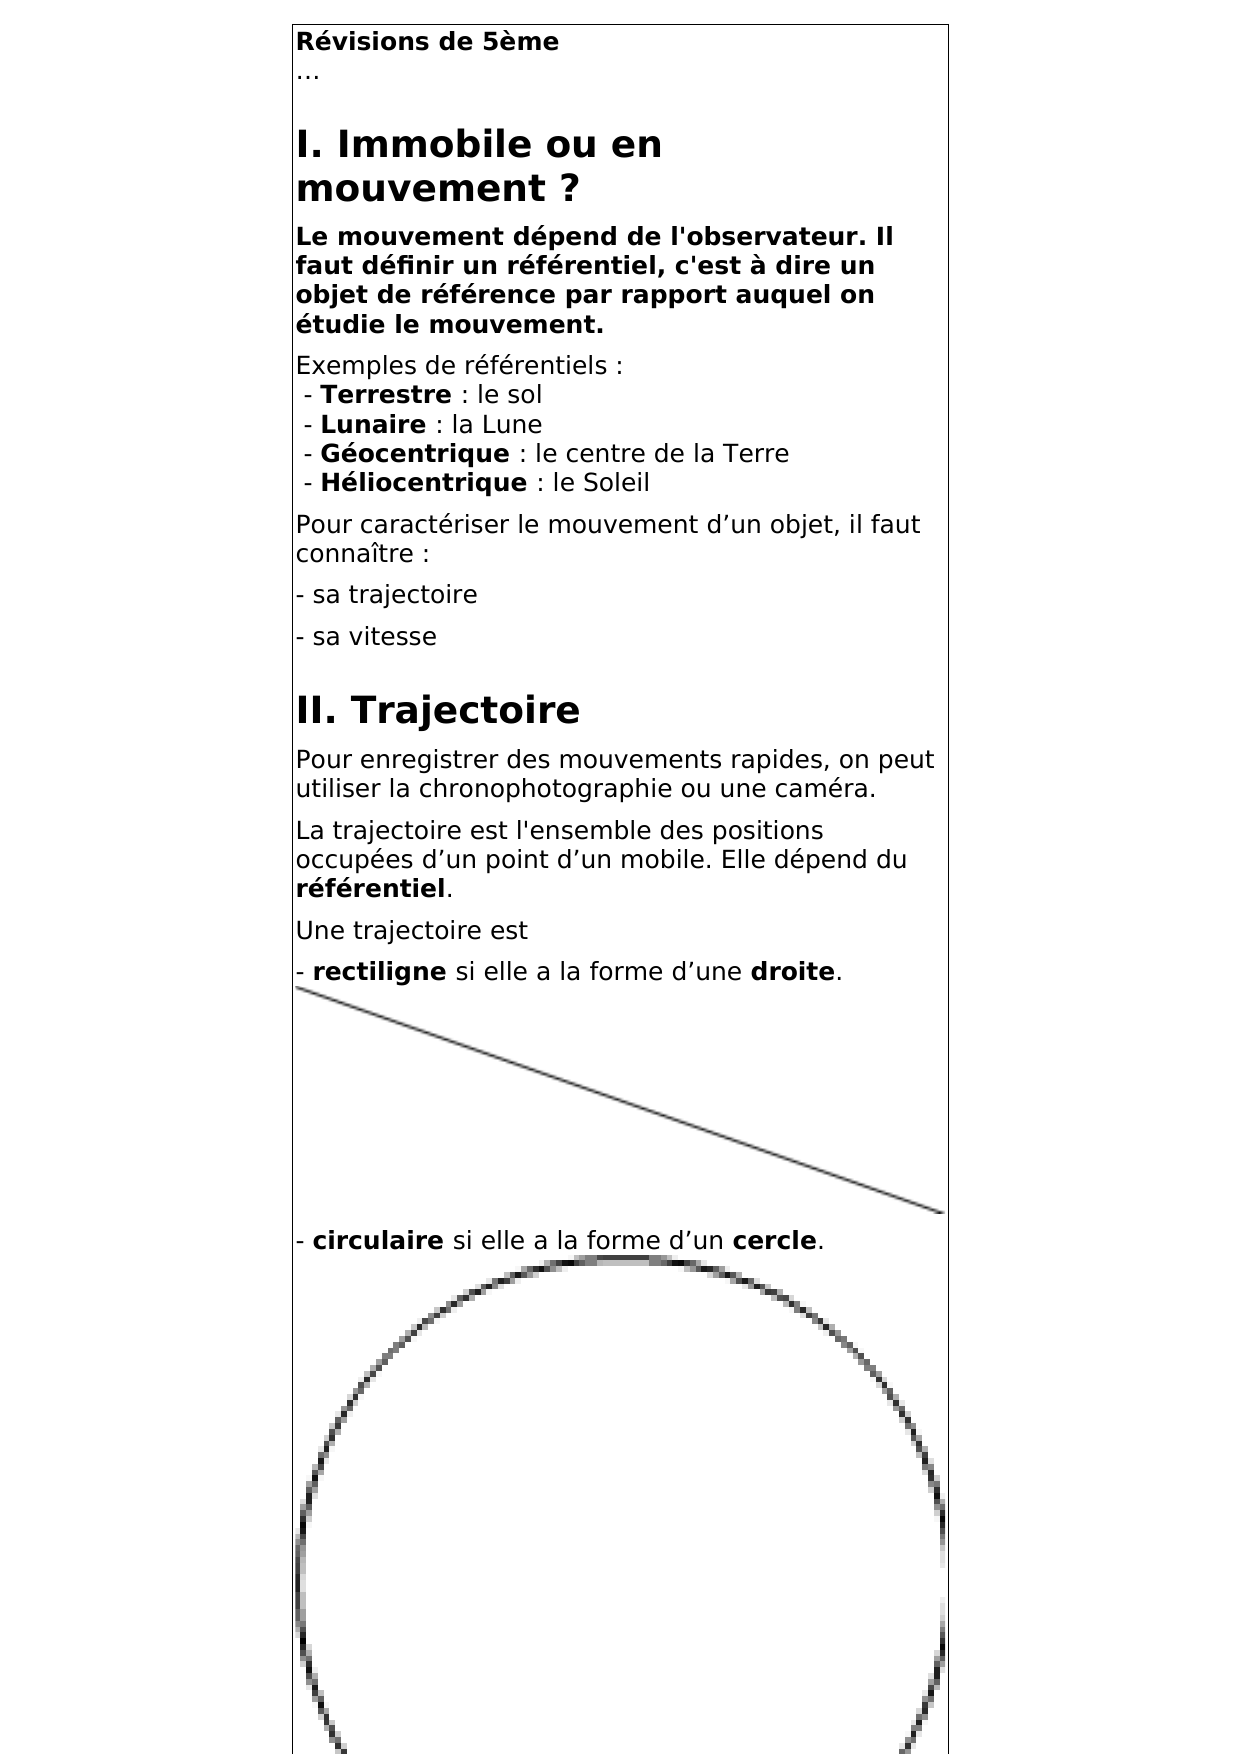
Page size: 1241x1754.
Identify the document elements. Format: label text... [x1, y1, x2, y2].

table_header Révisions de 5ème … I. Immobile ou en mouvement ? Le mouvement dépend de l'observateur. Il faut définir un référentiel, c'est à dire un objet de référence par rapport auquel on étudie le mouvement. Exemples de référentiels : - Terrestre : le sol - Lunaire : la Lune - Géocentrique : le centre de la Terre - Héliocentrique : le Soleil Pour caractériser le mouvement d’un objet, il faut connaître : - sa trajectoire - sa vitesse II. Trajectoire Pour enregistrer des mouvements rapides, on peut utiliser la chronophotographie ou une caméra. La trajectoire est l'ensemble des positions occupées d’un point d’un mobile. Elle dépend du référentiel. Une trajectoire est - rectiligne si elle a la forme d’une droite. - circulaire si elle a la forme d’un cercle. III. Vitesse Si la vitesse augmente, on dit que l'objet accélère. Il y a accélération. Le mouvement est accéléré. Si la vitesse diminue, on dit que l'objet ralenti. Il y a ralentissement. Le mouvement est ralenti. Si la vitesse est constante, on dira que le mouvement est uniforme. IV. Caractérisation d'un mouvement Pour caractériser le mouvement d’un objet, il faut lui associer deux adjectifs : l’un pour qualifier sa trajectoire et l’autre pour qualifier la variation de sa vitesse. [293, 25, 948, 1754]
picture [295, 1255, 946, 1754]
picture [295, 986, 946, 1214]
